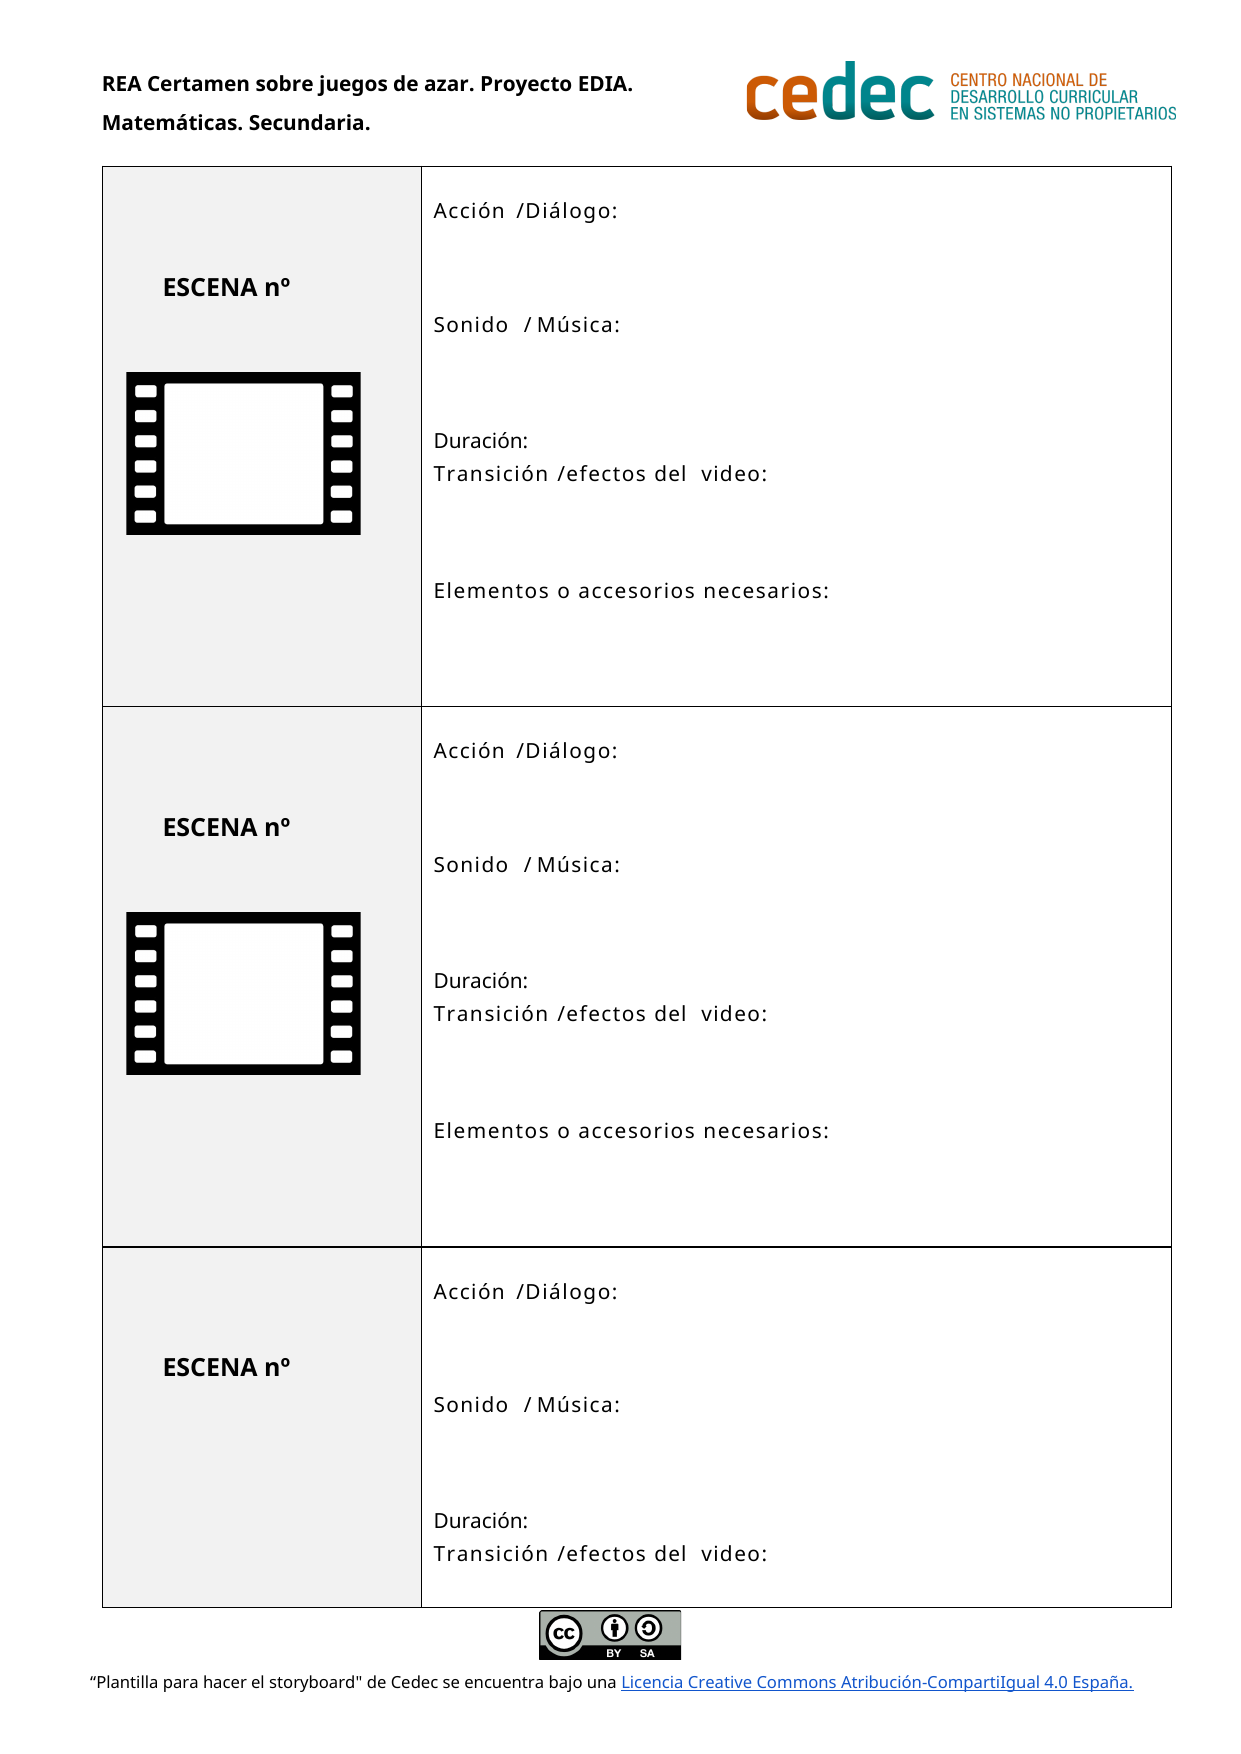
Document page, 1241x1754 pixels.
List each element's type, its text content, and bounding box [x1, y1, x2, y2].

table_cell Acción /Diálogo: Sonido / Música: Duración: Transición /efectos del video: [422, 1248, 1171, 1607]
table_cell ESCENA nº [103, 1248, 421, 1607]
picture [126, 912, 361, 1075]
picture [539, 1610, 682, 1660]
table_cell Acción /Diálogo: Sonido / Música: Duración: Transición /efectos del video: Elementos o accesorios necesarios: [422, 707, 1171, 1246]
picture [746, 61, 1176, 120]
table_cell Acción /Diálogo: Sonido / Música: Duración: Transición /efectos del video: Elementos o accesorios necesarios: [422, 167, 1171, 706]
picture [126, 372, 361, 535]
table_cell ESCENA nº [103, 167, 421, 706]
table_cell ESCENA nº [103, 707, 421, 1246]
